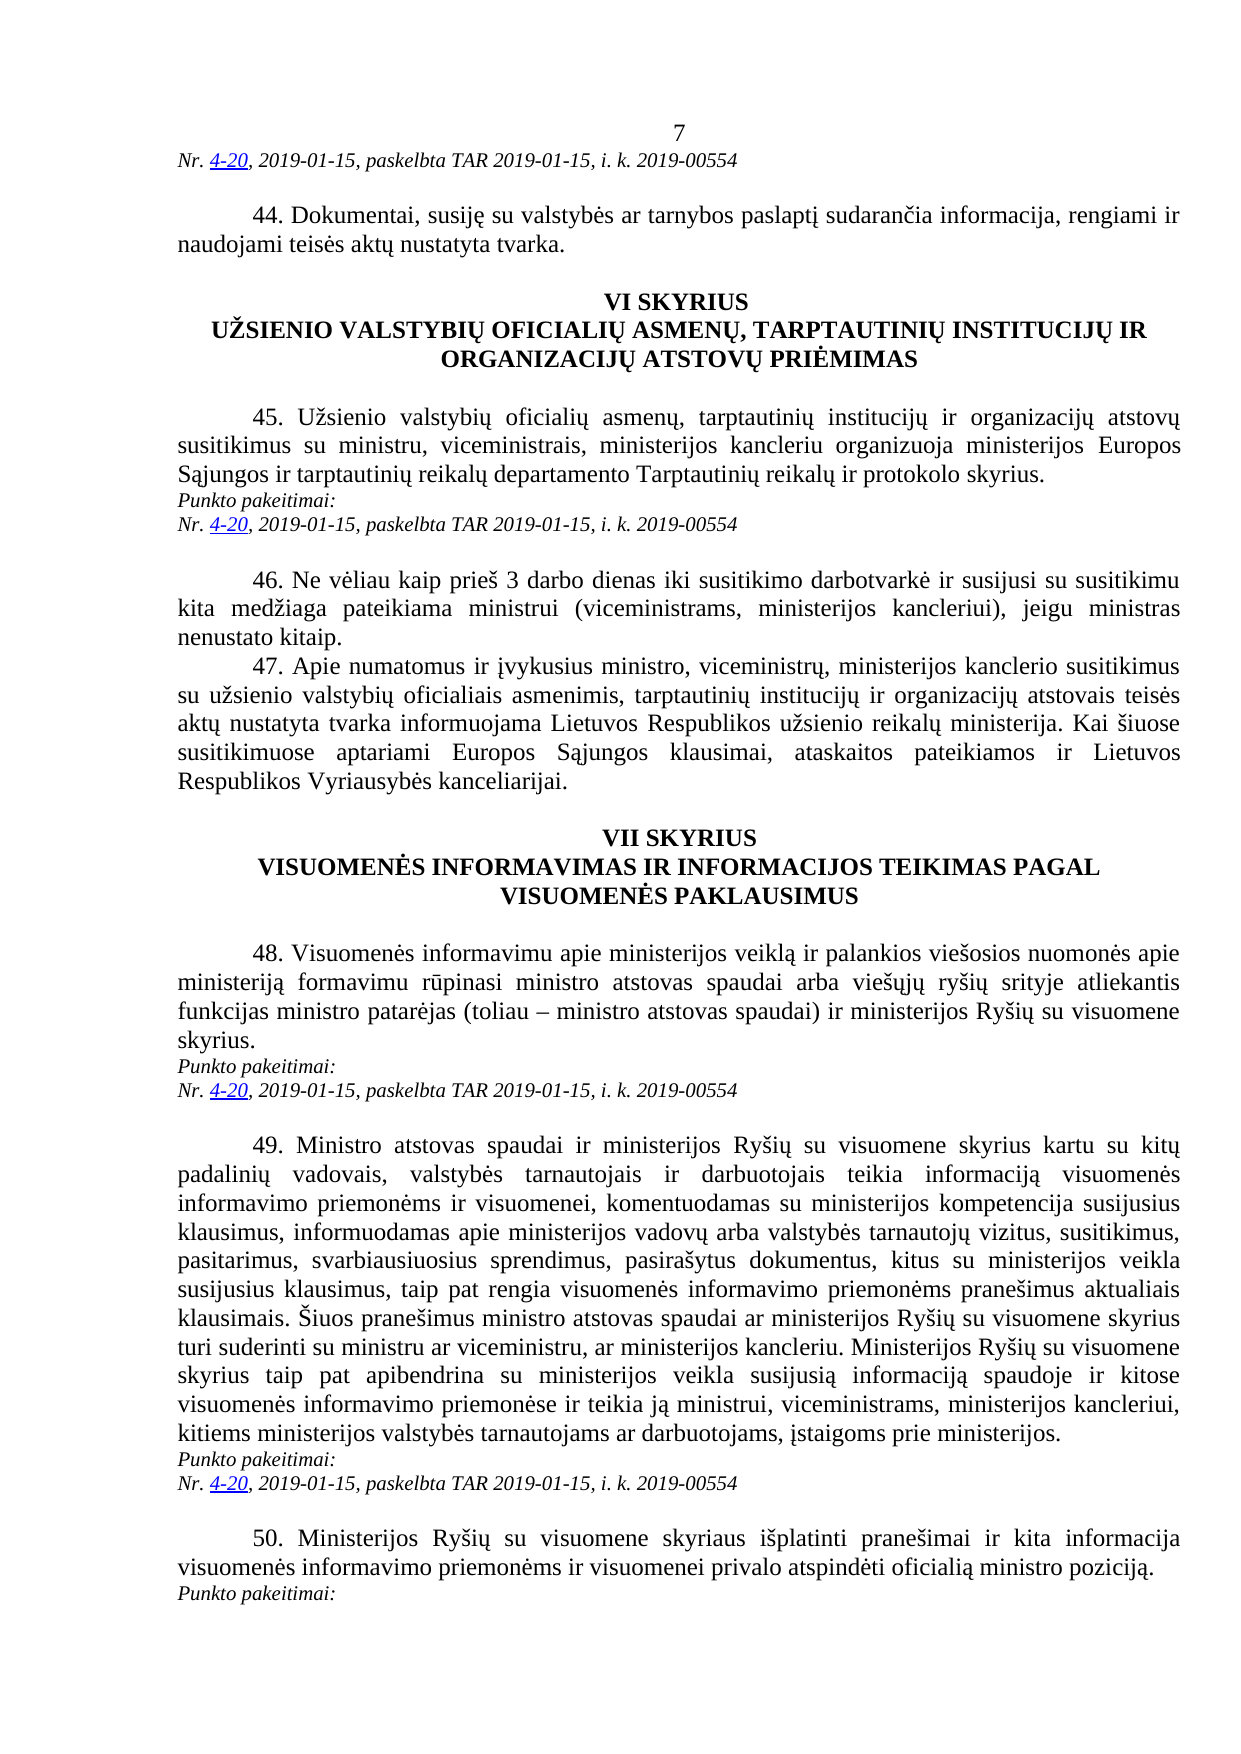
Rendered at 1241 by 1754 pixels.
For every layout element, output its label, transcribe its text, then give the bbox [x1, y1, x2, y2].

text Nr. 4-20, 2019-01-15, paskelbta TAR 2019-01-15, i. k. 2019-00554 [177, 1471, 1181, 1495]
text 48. Visuomenės informavimu apie ministerijos veiklą ir palankios viešosios nuomonės apie ministeriją formavimu rūpinasi ministro atstovas spaudai arba viešųjų ryšių srityje atliekantis funkcijas ministro patarėjas (toliau – ministro atstovas spaudai) ir ministerijos Ryšių su visuomene skyrius. [177, 938, 1181, 1053]
text 46. Ne vėliau kaip prieš 3 darbo dienas iki susitikimo darbotvarkė ir susijusi su susitikimu kita medžiaga pateikiama ministrui (viceministrams, ministerijos kancleriui), jeigu ministras nenustato kitaip. [177, 565, 1181, 651]
text Punkto pakeitimai: [177, 1447, 1181, 1471]
text Nr. 4-20, 2019-01-15, paskelbta TAR 2019-01-15, i. k. 2019-00554 [177, 1078, 1181, 1102]
text 45. Užsienio valstybių oficialių asmenų, tarptautinių institucijų ir organizacijų atstovų susitikimus su ministru, viceministrais, ministerijos kancleriu organizuoja ministerijos Europos Sąjungos ir tarptautinių reikalų departamento Tarptautinių reikalų ir protokolo skyrius. [177, 402, 1181, 488]
text Nr. 4-20, 2019-01-15, paskelbta TAR 2019-01-15, i. k. 2019-00554 [177, 148, 1181, 172]
text Nr. 4-20, 2019-01-15, paskelbta TAR 2019-01-15, i. k. 2019-00554 [177, 512, 1181, 536]
text 47. Apie numatomus ir įvykusius ministro, viceministrų, ministerijos kanclerio susitikimus su užsienio valstybių oficialiais asmenimis, tarptautinių institucijų ir organizacijų atstovais teisės aktų nustatyta tvarka informuojama Lietuvos Respublikos užsienio reikalų ministerija. Kai šiuose susitikimuose aptariami Europos Sąjungos klausimai, ataskaitos pateikiamos ir Lietuvos Respublikos Vyriausybės kanceliarijai. [177, 651, 1181, 795]
text VI SKYRIUS [177, 287, 1181, 315]
text 50. Ministerijos Ryšių su visuomene skyriaus išplatinti pranešimai ir kita informacija visuomenės informavimo priemonėms ir visuomenei privalo atspindėti oficialią ministro poziciją. [177, 1523, 1181, 1581]
text Punkto pakeitimai: [177, 1053, 1181, 1078]
text Punkto pakeitimai: [177, 1581, 1181, 1605]
text VISUOMENĖS INFORMAVIMAS IR INFORMACIJOS TEIKIMAS PAGAL VISUOMENĖS PAKLAUSIMUS [177, 852, 1181, 910]
text Punkto pakeitimai: [177, 488, 1181, 512]
text 49. Ministro atstovas spaudai ir ministerijos Ryšių su visuomene skyrius kartu su kitų padalinių vadovais, valstybės tarnautojais ir darbuotojais teikia informaciją visuomenės informavimo priemonėms ir visuomenei, komentuodamas su ministerijos kompetencija susijusius klausimus, informuodamas apie ministerijos vadovų arba valstybės tarnautojų vizitus, susitikimus, pasitarimus, svarbiausiuosius sprendimus, pasirašytus dokumentus, kitus su ministerijos veikla susijusius klausimus, taip pat rengia visuomenės informavimo priemonėms pranešimus aktualiais klausimais. Šiuos pranešimus ministro atstovas spaudai ar ministerijos Ryšių su visuomene skyrius turi suderinti su ministru ar viceministru, ar ministerijos kancleriu. Ministerijos Ryšių su visuomene skyrius taip pat apibendrina su ministerijos veikla susijusią informaciją spaudoje ir kitose visuomenės informavimo priemonėse ir teikia ją ministrui, viceministrams, ministerijos kancleriui, kitiems ministerijos valstybės tarnautojams ar darbuotojams, įstaigoms prie ministerijos. [177, 1130, 1181, 1447]
text 44. Dokumentai, susiję su valstybės ar tarnybos paslaptį sudarančia informacija, rengiami ir naudojami teisės aktų nustatyta tvarka. [177, 200, 1181, 258]
text UŽSIENIO VALSTYBIŲ OFICIALIŲ ASMENŲ, TARPTAUTINIŲ INSTITUCIJŲ IR ORGANIZACIJŲ ATSTOVŲ PRIĖMIMAS [177, 315, 1181, 373]
text VII SKYRIUS [177, 823, 1181, 852]
